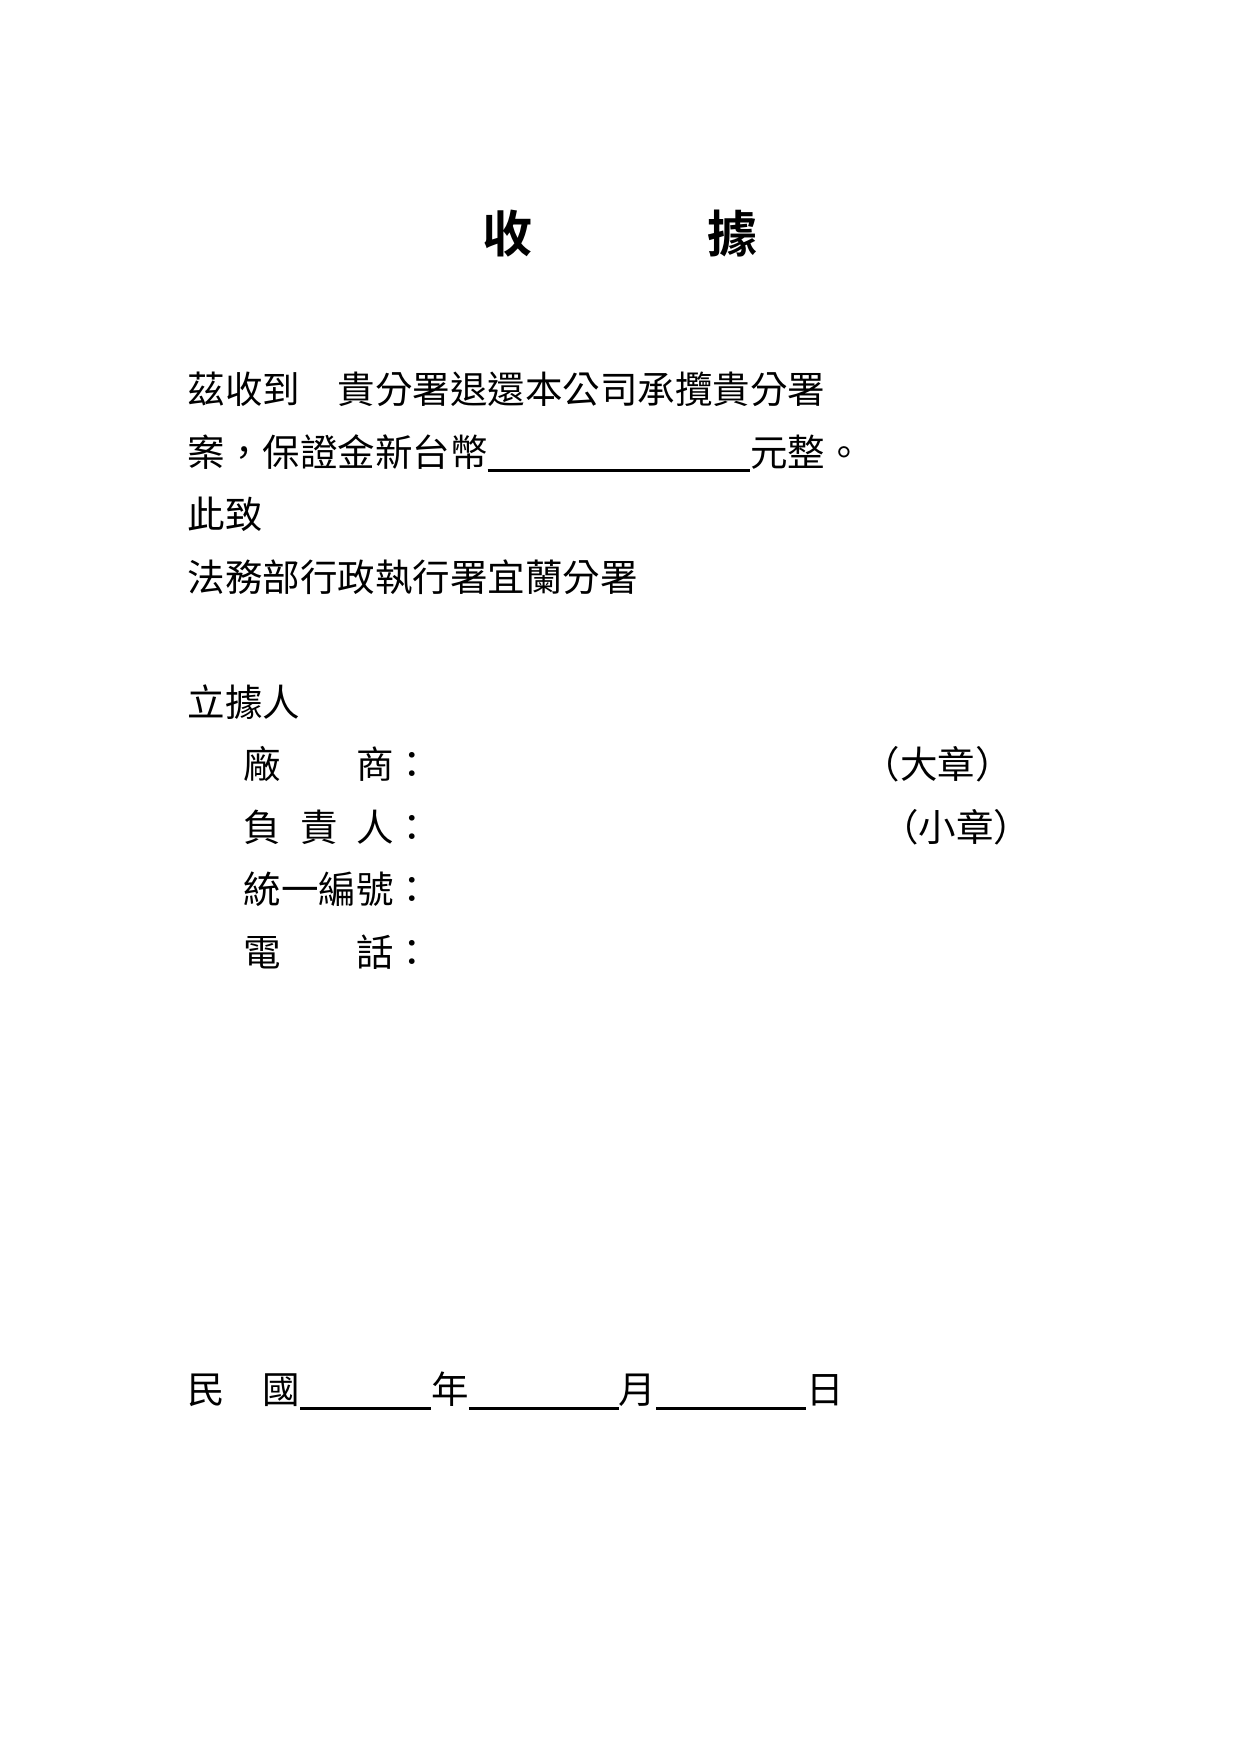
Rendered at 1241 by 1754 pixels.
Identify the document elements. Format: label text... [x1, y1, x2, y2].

text 茲收到 貴分署退還本公司承攬貴分署 [187, 346, 1053, 408]
text 負 責 人： （小章） [187, 783, 1053, 846]
text 收 據 [187, 158, 1053, 283]
text 案，保證金新台幣 元整。 [187, 408, 1053, 471]
text 法務部行政執行署宜蘭分署 [187, 533, 1053, 596]
text 民 國 年 月 日 [187, 1346, 1053, 1408]
text 電 話： [187, 908, 1053, 971]
text 統一編號： [187, 846, 1053, 908]
text 廠 商： （大章） [187, 721, 1053, 783]
text 此致 [187, 471, 1053, 533]
text 立據人 [187, 658, 1053, 721]
